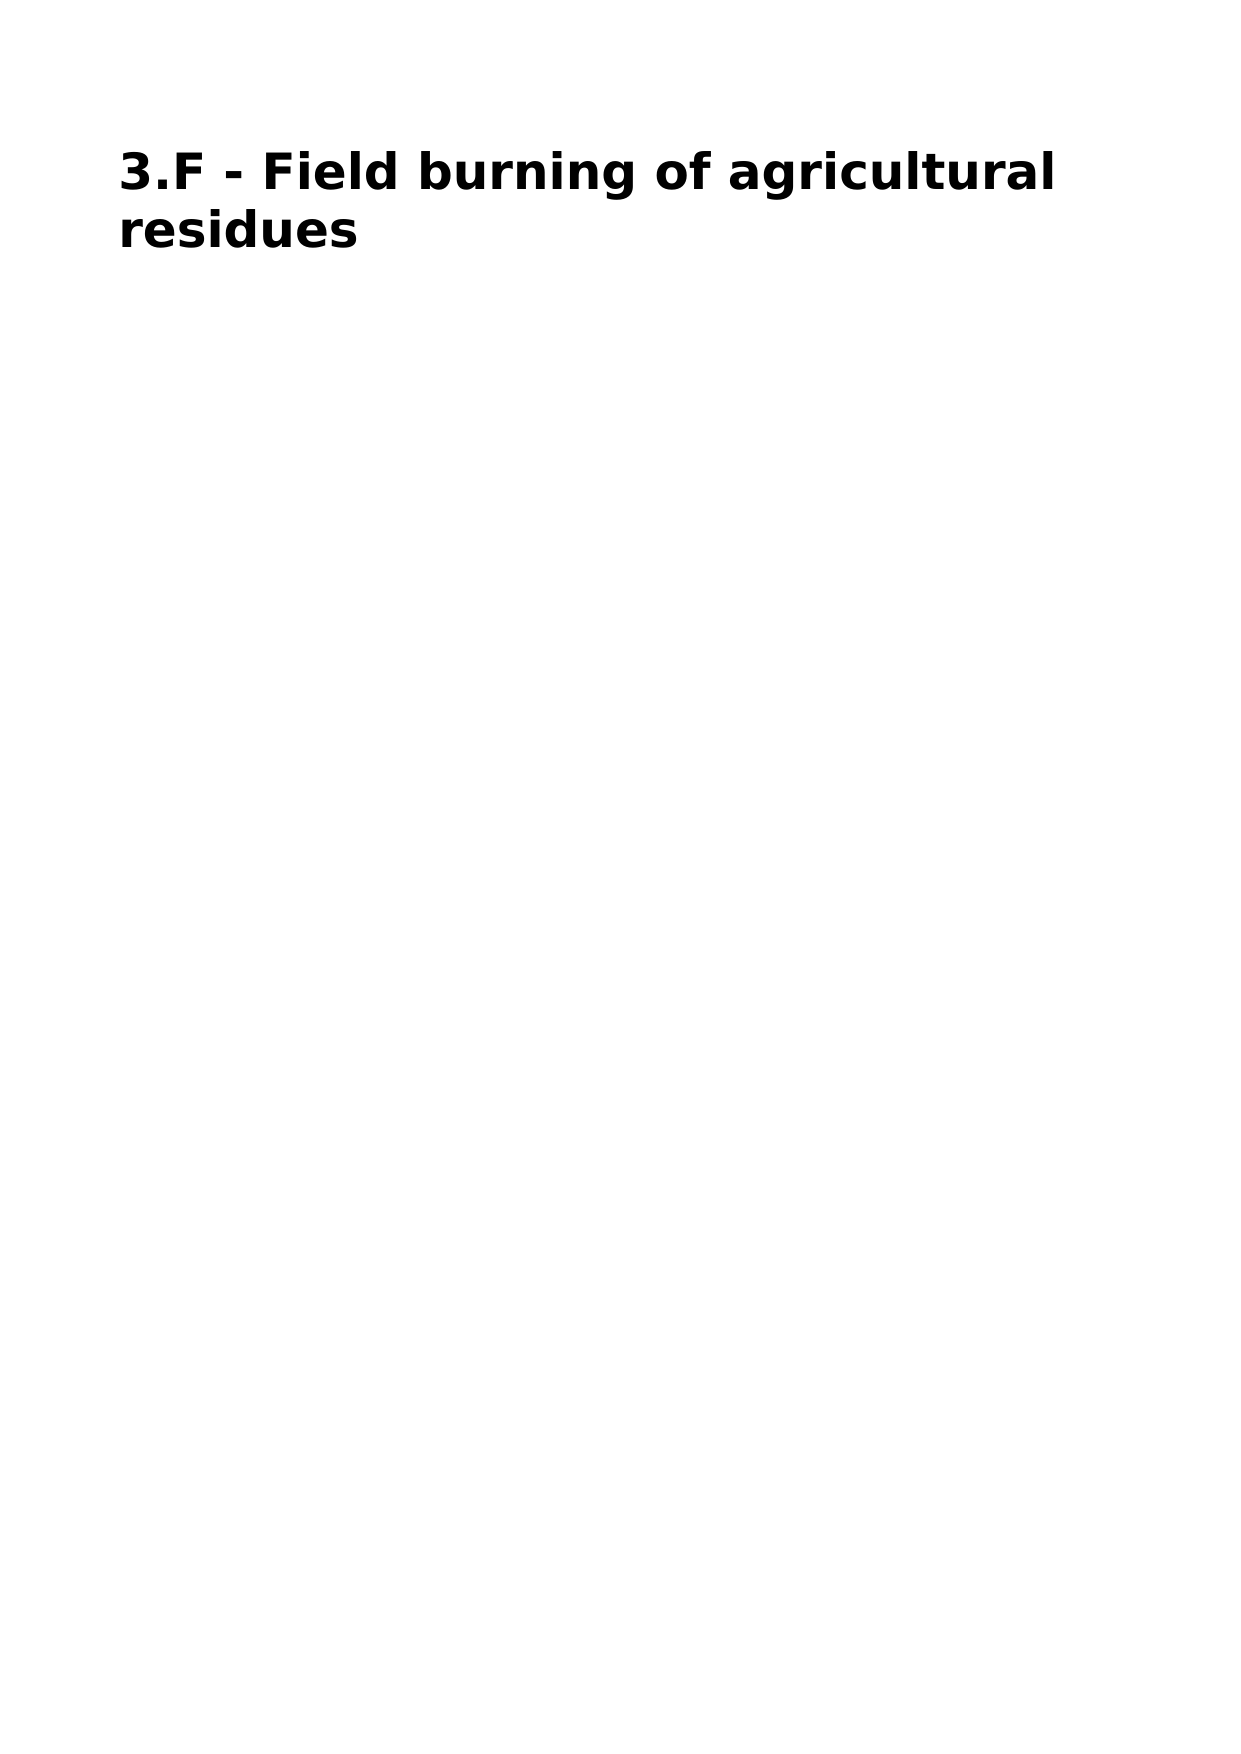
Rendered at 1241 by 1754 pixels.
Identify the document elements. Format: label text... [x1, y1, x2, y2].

subtitle 3.F - Field burning of agricultural residues [118, 143, 1122, 259]
